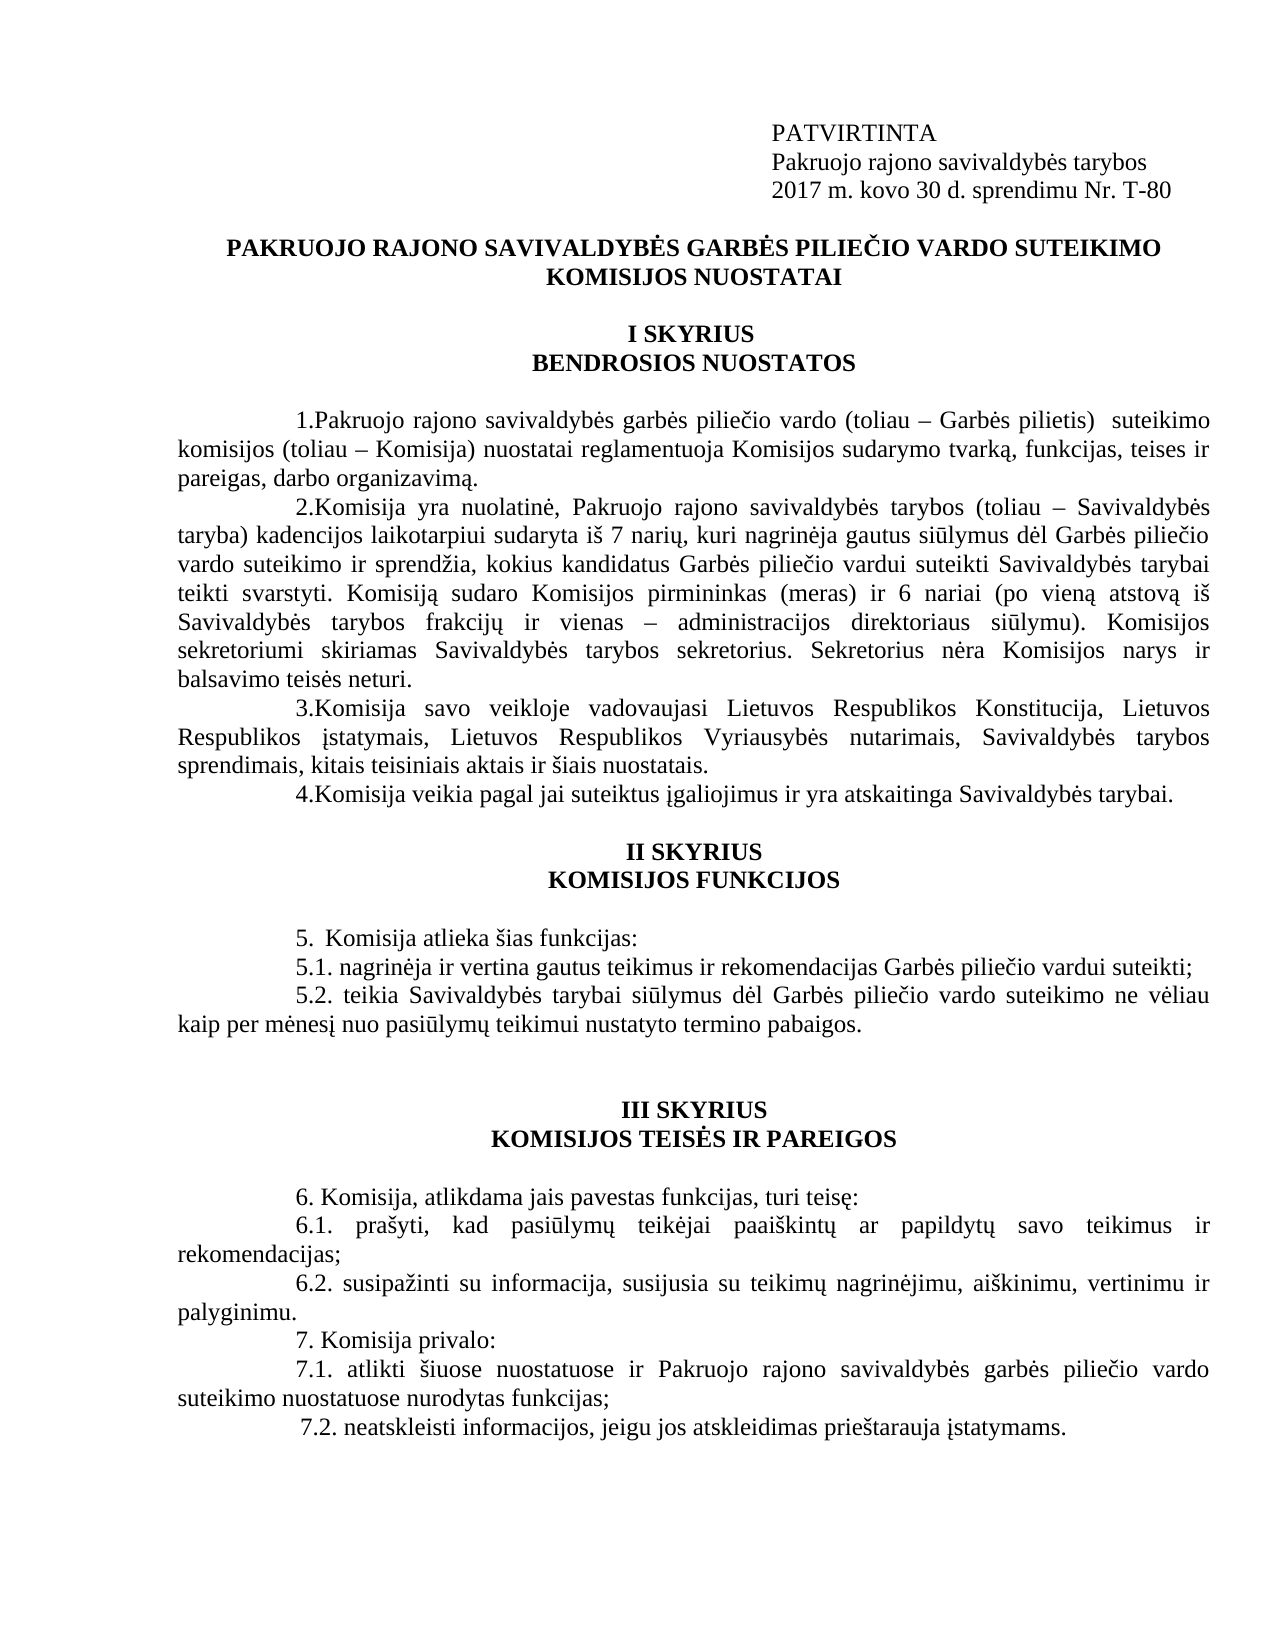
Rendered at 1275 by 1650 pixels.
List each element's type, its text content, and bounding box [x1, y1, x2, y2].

text 2. Komisija yra nuolatinė, Pakruojo rajono savivaldybės tarybos (toliau – Savivaldybės taryba) kadencijos laikotarpiui sudaryta iš 7 narių, kuri nagrinėja gautus siūlymus dėl Garbės piliečio vardo suteikimo ir sprendžia, kokius kandidatus Garbės piliečio vardui suteikti Savivaldybės tarybai teikti svarstyti. Komisiją sudaro Komisijos pirmininkas (meras) ir 6 nariai (po vieną atstovą iš Savivaldybės tarybos frakcijų ir vienas – administracijos direktoriaus siūlymu). Komisijos sekretoriumi skiriamas Savivaldybės tarybos sekretorius. Sekretorius nėra Komisijos narys ir balsavimo teisės neturi. [177, 492, 1211, 693]
text 1. Pakruojo rajono savivaldybės garbės piliečio vardo (toliau – Garbės pilietis) suteikimo komisijos (toliau – Komisija) nuostatai reglamentuoja Komisijos sudarymo tvarką, funkcijas, teises ir pareigas, darbo organizavimą. [177, 406, 1211, 492]
text 6.1. prašyti, kad pasiūlymų teikėjai paaiškintų ar papildytų savo teikimus ir rekomendacijas; [177, 1211, 1211, 1268]
text III SKYRIUS [177, 1096, 1211, 1124]
text KOMISIJOS TEISĖS IR PAREIGOS [177, 1124, 1211, 1153]
text BENDROSIOS NUOSTATOS [177, 348, 1211, 377]
text 5.1. nagrinėja ir vertina gautus teikimus ir rekomendacijas Garbės piliečio vardui suteikti; [177, 952, 1211, 981]
text 3. Komisija savo veikloje vadovaujasi Lietuvos Respublikos Konstitucija, Lietuvos Respublikos įstatymais, Lietuvos Respublikos Vyriausybės nutarimais, Savivaldybės tarybos sprendimais, kitais teisiniais aktais ir šiais nuostatais. [177, 693, 1211, 779]
text 6.2. susipažinti su informacija, susijusia su teikimų nagrinėjimu, aiškinimu, vertinimu ir palyginimu. [177, 1268, 1211, 1326]
text PATVIRTINTA [177, 118, 1211, 147]
text 5.2. teikia Savivaldybės tarybai siūlymus dėl Garbės piliečio vardo suteikimo ne vėliau kaip per mėnesį nuo pasiūlymų teikimui nustatyto termino pabaigos. [177, 981, 1211, 1038]
text Pakruojo rajono savivaldybės tarybos [177, 147, 1211, 176]
text 2017 m. kovo 30 d. sprendimu Nr. T-80 [177, 176, 1211, 204]
text KOMISIJOS FUNKCIJOS [177, 866, 1211, 894]
text 6. Komisija, atlikdama jais pavestas funkcijas, turi teisę: [177, 1182, 1211, 1211]
text II SKYRIUS [177, 837, 1211, 866]
text 7.2. neatskleisti informacijos, jeigu jos atskleidimas prieštarauja įstatymams. [177, 1412, 1211, 1441]
text 5. Komisija atlieka šias funkcijas: [177, 923, 1211, 952]
text 7. Komisija privalo: [177, 1326, 1211, 1354]
text I SKYRIUS [177, 319, 1211, 348]
text 4. Komisija veikia pagal jai suteiktus įgaliojimus ir yra atskaitinga Savivaldybės tarybai. [177, 779, 1211, 808]
text PAKRUOJO RAJONO SAVIVALDYBĖS GARBĖS PILIEČIO VARDO SUTEIKIMO KOMISIJOS NUOSTATAI [177, 233, 1211, 291]
text 7.1. atlikti šiuose nuostatuose ir Pakruojo rajono savivaldybės garbės piliečio vardo suteikimo nuostatuose nurodytas funkcijas; [177, 1354, 1211, 1412]
